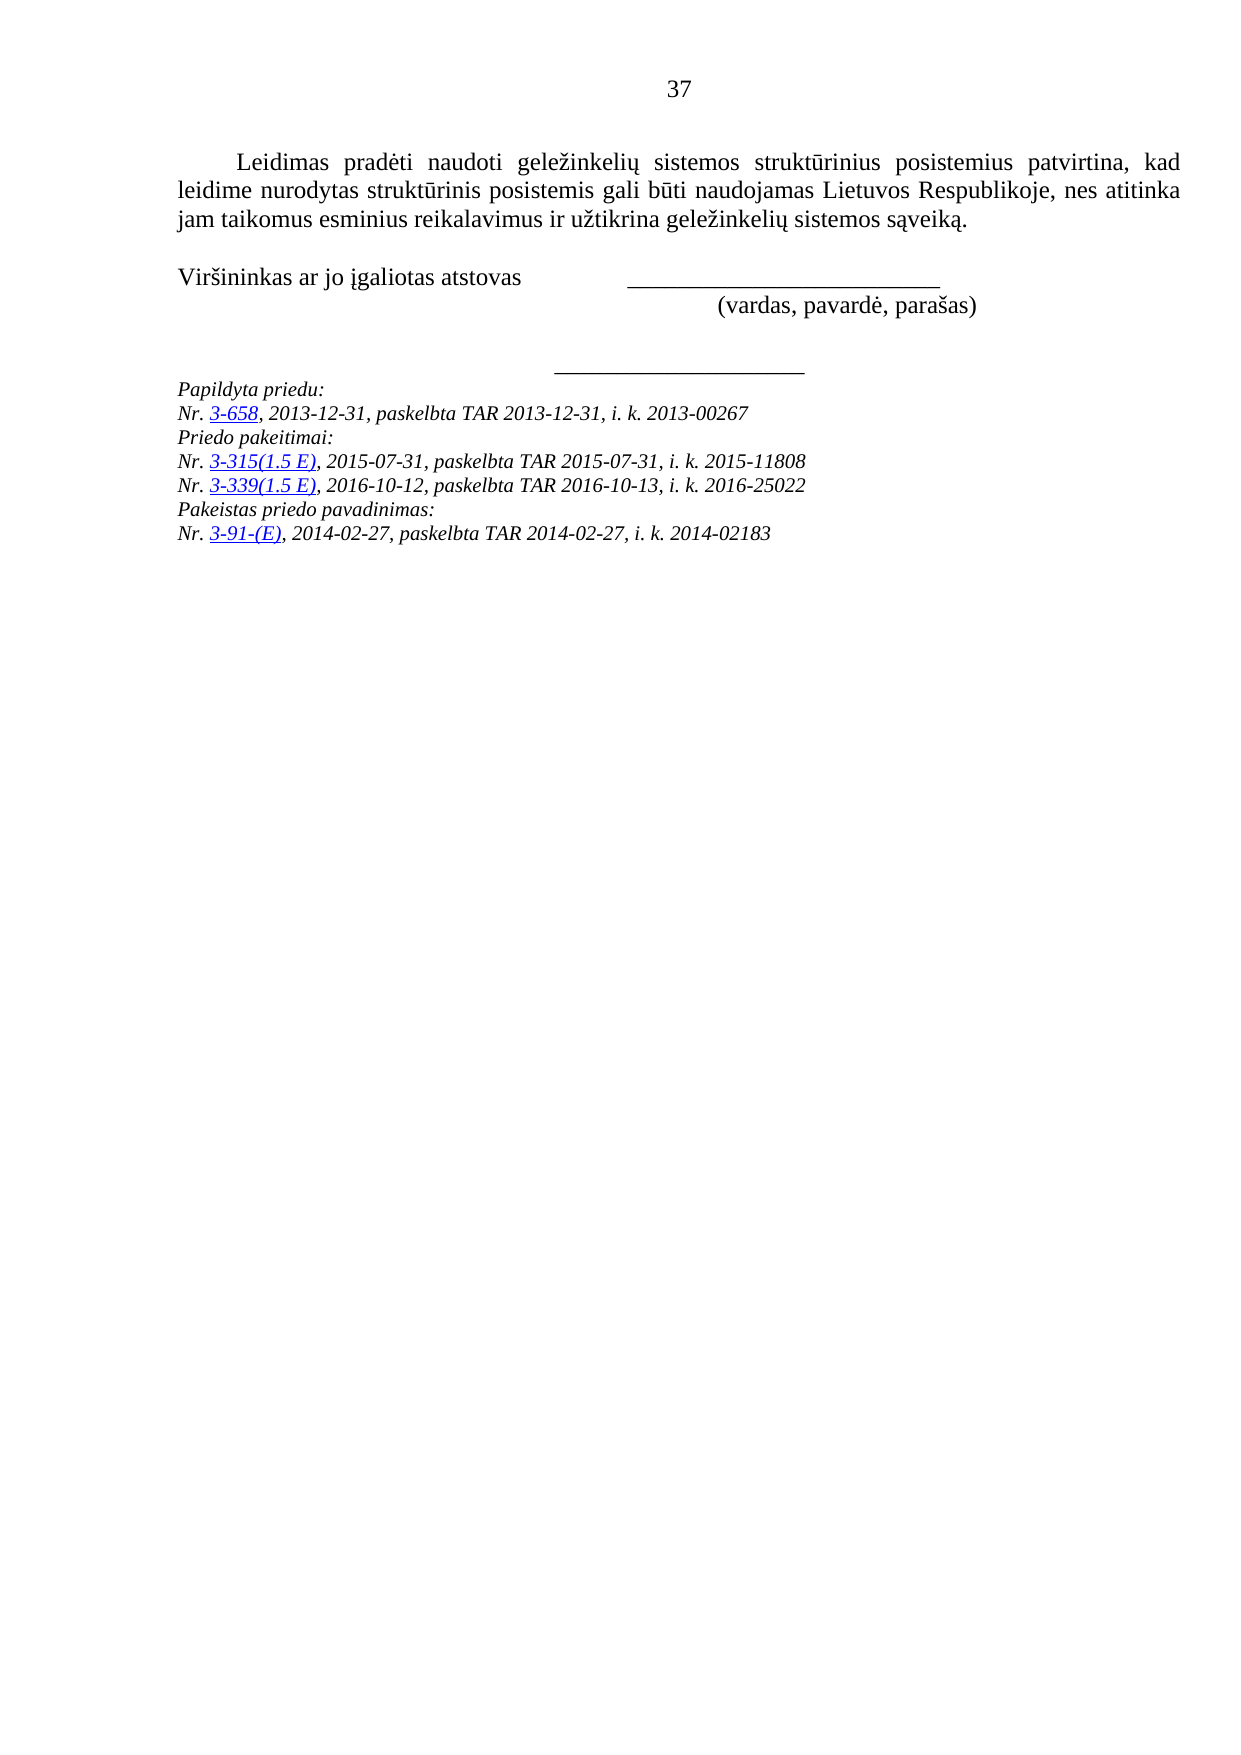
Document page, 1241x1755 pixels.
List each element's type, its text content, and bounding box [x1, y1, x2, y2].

text Pakeistas priedo pavadinimas: [177, 497, 1181, 521]
text ____________________ [177, 348, 1181, 377]
text Nr. 3-315(1.5 E), 2015-07-31, paskelbta TAR 2015-07-31, i. k. 2015-11808 [177, 449, 1181, 473]
text Nr. 3-91-(E), 2014-02-27, paskelbta TAR 2014-02-27, i. k. 2014-02183 [177, 521, 1181, 545]
text Nr. 3-658, 2013-12-31, paskelbta TAR 2013-12-31, i. k. 2013-00267 [177, 401, 1181, 425]
text Nr. 3-339(1.5 E), 2016-10-12, paskelbta TAR 2016-10-13, i. k. 2016-25022 [177, 473, 1181, 497]
text (vardas, pavardė, parašas) [717, 291, 1181, 319]
text Priedo pakeitimai: [177, 425, 1181, 449]
text Leidimas pradėti naudoti geležinkelių sistemos struktūrinius posistemius patvirtina, kad leidime nurodytas struktūrinis posistemis gali būti naudojamas Lietuvos Respublikoje, nes atitinka jam taikomus esminius reikalavimus ir užtikrina geležinkelių sistemos sąveiką. [177, 147, 1181, 233]
text Papildyta priedu: [177, 377, 1181, 401]
text Viršininkas ar jo įgaliotas atstovas _________________________ [177, 262, 1181, 291]
